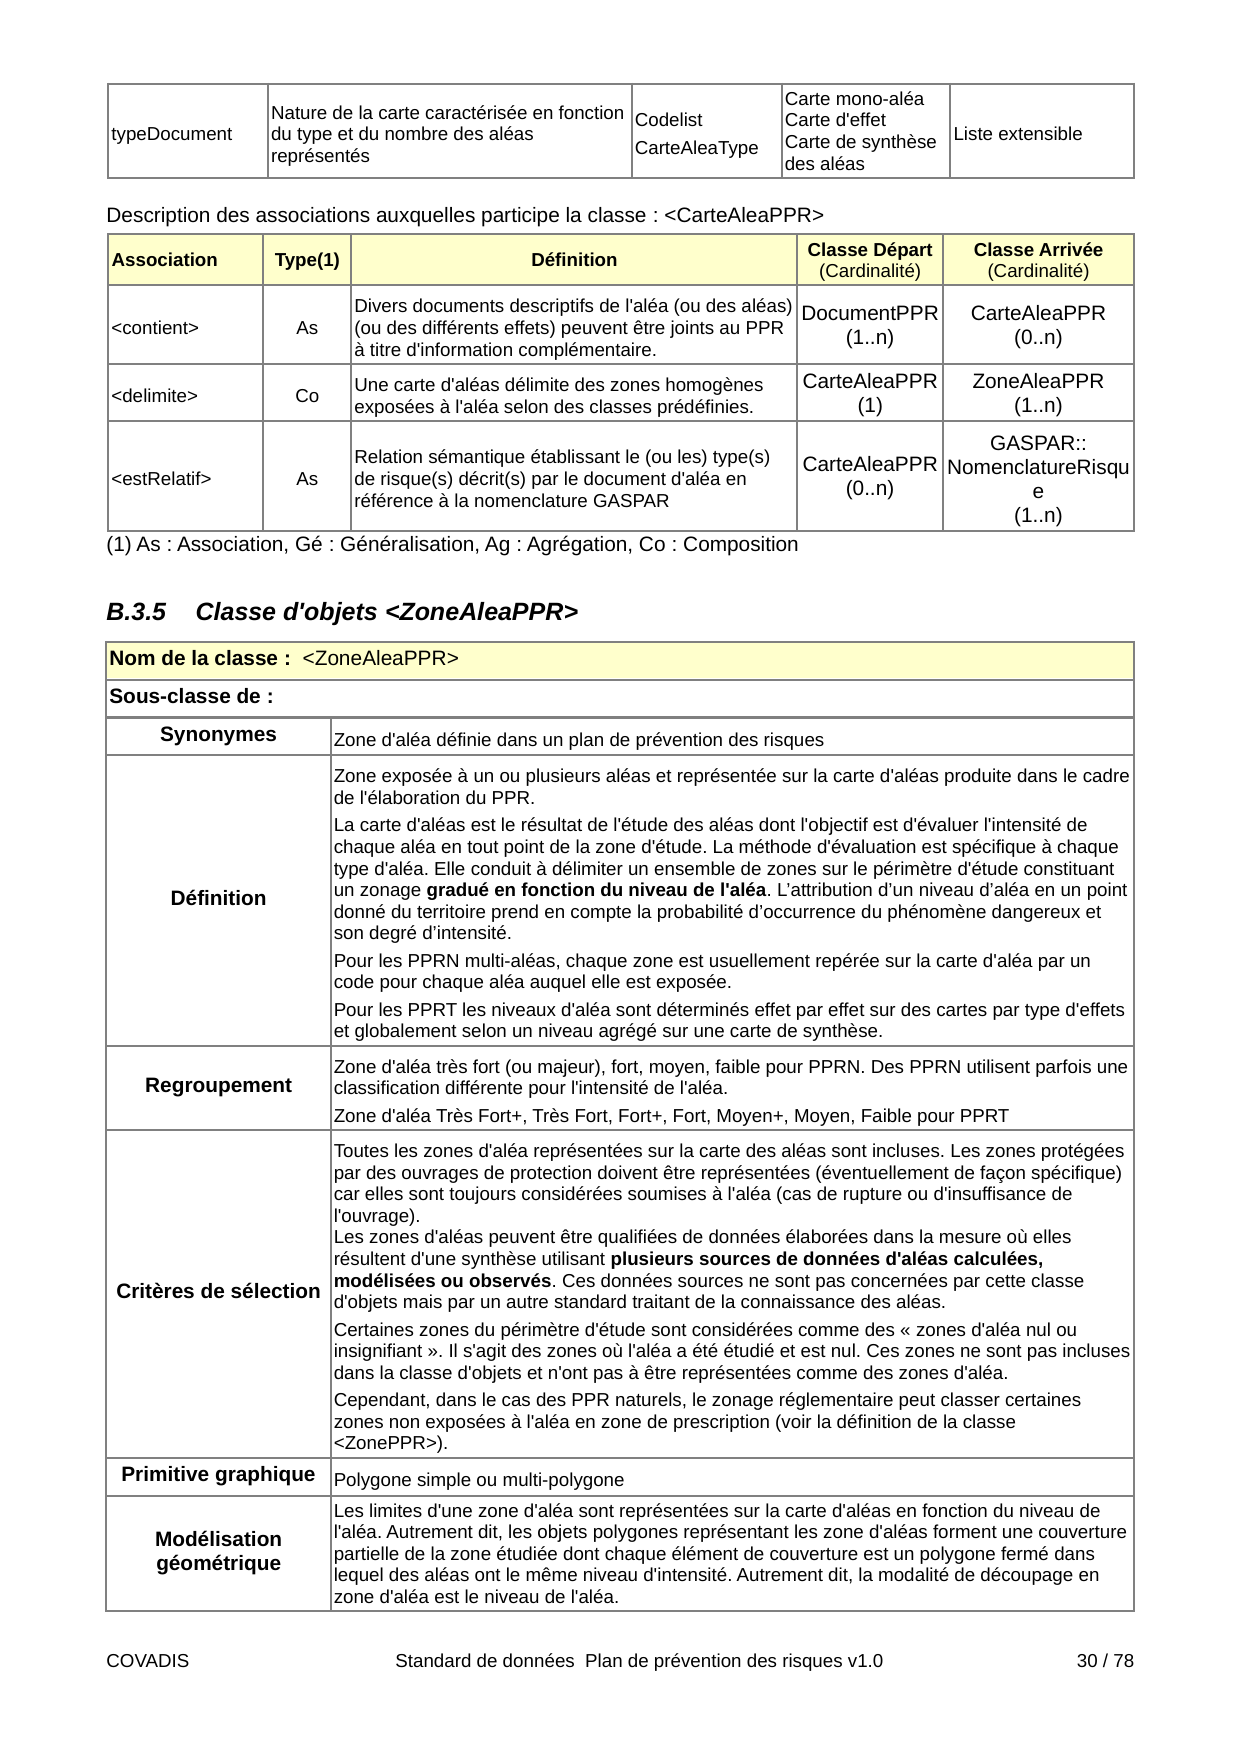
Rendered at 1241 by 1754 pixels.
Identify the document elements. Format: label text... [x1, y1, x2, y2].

table_header Classe Départ (Cardinalité) [798, 235, 942, 284]
table_header Définition [352, 235, 796, 284]
table_cell CarteAleaPPR (0..n) [798, 422, 942, 529]
table_cell CarteAleaPPR (1) [798, 365, 942, 420]
table_cell Relation sémantique établissant le (ou les) type(s) de risque(s) décrit(s) par le document d'aléa en référence à la nomenclature GASPAR [352, 422, 796, 529]
table_header Classe Arrivée (Cardinalité) [944, 235, 1133, 284]
table_cell Zone d'aléa très fort (ou majeur), fort, moyen, faible pour PPRN. Des PPRN utilisent parfois une classification différente pour l'intensité de l'aléa. Zone d'aléa Très Fort+, Très Fort, Fort+, Fort, Moyen+, Moyen, Faible pour PPRT [332, 1047, 1133, 1129]
table_cell <delimite> [109, 365, 262, 420]
table_cell Critères de sélection [107, 1131, 330, 1457]
table_cell Divers documents descriptifs de l'aléa (ou des aléas) (ou des différents effets) peuvent être joints au PPR à titre d'information complémentaire. [352, 286, 796, 363]
table_header Association [109, 235, 262, 284]
table_cell Synonymes [107, 719, 330, 754]
table_cell As [264, 422, 350, 529]
table_cell Définition [107, 756, 330, 1044]
table_cell Une carte d'aléas délimite des zones homogènes exposées à l'aléa selon des classes prédéfinies. [352, 365, 796, 420]
table_header Type(1) [264, 235, 350, 284]
table_header Nom de la classe : <ZoneAleaPPR> [107, 643, 1133, 678]
table_cell Zone d'aléa définie dans un plan de prévention des risques [332, 719, 1133, 754]
table_cell ZoneAleaPPR (1..n) [944, 365, 1133, 420]
table_cell CarteAleaPPR (0..n) [944, 286, 1133, 363]
table_cell <contient> [109, 286, 262, 363]
table_cell Zone exposée à un ou plusieurs aléas et représentée sur la carte d'aléas produite dans le cadre de l'élaboration du PPR. La carte d'aléas est le résultat de l'étude des aléas dont l'objectif est d'évaluer l'intensité de chaque aléa en tout point de la zone d'étude. La méthode d'évaluation est spécifique à chaque type d'aléa. Elle conduit à délimiter un ensemble de zones sur le périmètre d'étude constituant un zonage gradué en fonction du niveau de l'aléa. L’attribution d’un niveau d’aléa en un point donné du territoire prend en compte la probabilité d’occurrence du phénomène dangereux et son degré d’intensité. Pour les PPRN multi-aléas, chaque zone est usuellement repérée sur la carte d'aléa par un code pour chaque aléa auquel elle est exposée. Pour les PPRT les niveaux d'aléa sont déterminés effet par effet sur des cartes par type d'effets et globalement selon un niveau agrégé sur une carte de synthèse. [332, 756, 1133, 1044]
table_cell Les limites d'une zone d'aléa sont représentées sur la carte d'aléas en fonction du niveau de l'aléa. Autrement dit, les objets polygones représentant les zone d'aléas forment une couverture partielle de la zone étudiée dont chaque élément de couverture est un polygone fermé dans lequel des aléas ont le même niveau d'intensité. Autrement dit, la modalité de découpage en zone d'aléa est le niveau de l'aléa. [332, 1497, 1133, 1610]
subtitle Classe d'objets <ZoneAleaPPR> [106, 597, 1134, 626]
table_cell Sous-classe de : [107, 681, 1133, 716]
text Description des associations auxquelles participe la classe : <CarteAleaPPR> [106, 203, 1134, 227]
table_cell Carte mono-aléa Carte d'effet Carte de synthèse des aléas [783, 85, 949, 177]
table_cell Toutes les zones d'aléa représentées sur la carte des aléas sont incluses. Les zones protégées par des ouvrages de protection doivent être représentées (éventuellement de façon spécifique) car elles sont toujours considérées soumises à l'aléa (cas de rupture ou d'insuffisance de l'ouvrage). Les zones d'aléas peuvent être qualifiées de données élaborées dans la mesure où elles résultent d'une synthèse utilisant plusieurs sources de données d'aléas calculées, modélisées ou observés. Ces données sources ne sont pas concernées par cette classe d'objets mais par un autre standard traitant de la connaissance des aléas. Certaines zones du périmètre d'étude sont considérées comme des « zones d'aléa nul ou insignifiant ». Il s'agit des zones où l'aléa a été étudié et est nul. Ces zones ne sont pas incluses dans la classe d'objets et n'ont pas à être représentées comme des zones d'aléa. Cependant, dans le cas des PPR naturels, le zonage réglementaire peut classer certaines zones non exposées à l'aléa en zone de prescription (voir la définition de la classe <ZonePPR>). [332, 1131, 1133, 1457]
table_cell Liste extensible [951, 85, 1133, 177]
table_cell <estRelatif> [109, 422, 262, 529]
table_cell Polygone simple ou multi-polygone [332, 1459, 1133, 1494]
table_cell Co [264, 365, 350, 420]
table_cell Primitive graphique [107, 1459, 330, 1494]
text (1) As : Association, Gé : Généralisation, Ag : Agrégation, Co : Composition [106, 532, 1134, 556]
table_cell Modélisation géométrique [107, 1497, 330, 1610]
table_cell GASPAR:: NomenclatureRisque (1..n) [944, 422, 1133, 529]
table_cell Nature de la carte caractérisée en fonction du type et du nombre des aléas représentés [269, 85, 631, 177]
table_cell typeDocument [109, 85, 267, 177]
table_cell Codelist CarteAleaType [633, 85, 781, 177]
table_cell As [264, 286, 350, 363]
table_cell DocumentPPR (1..n) [798, 286, 942, 363]
table_cell Regroupement [107, 1047, 330, 1129]
